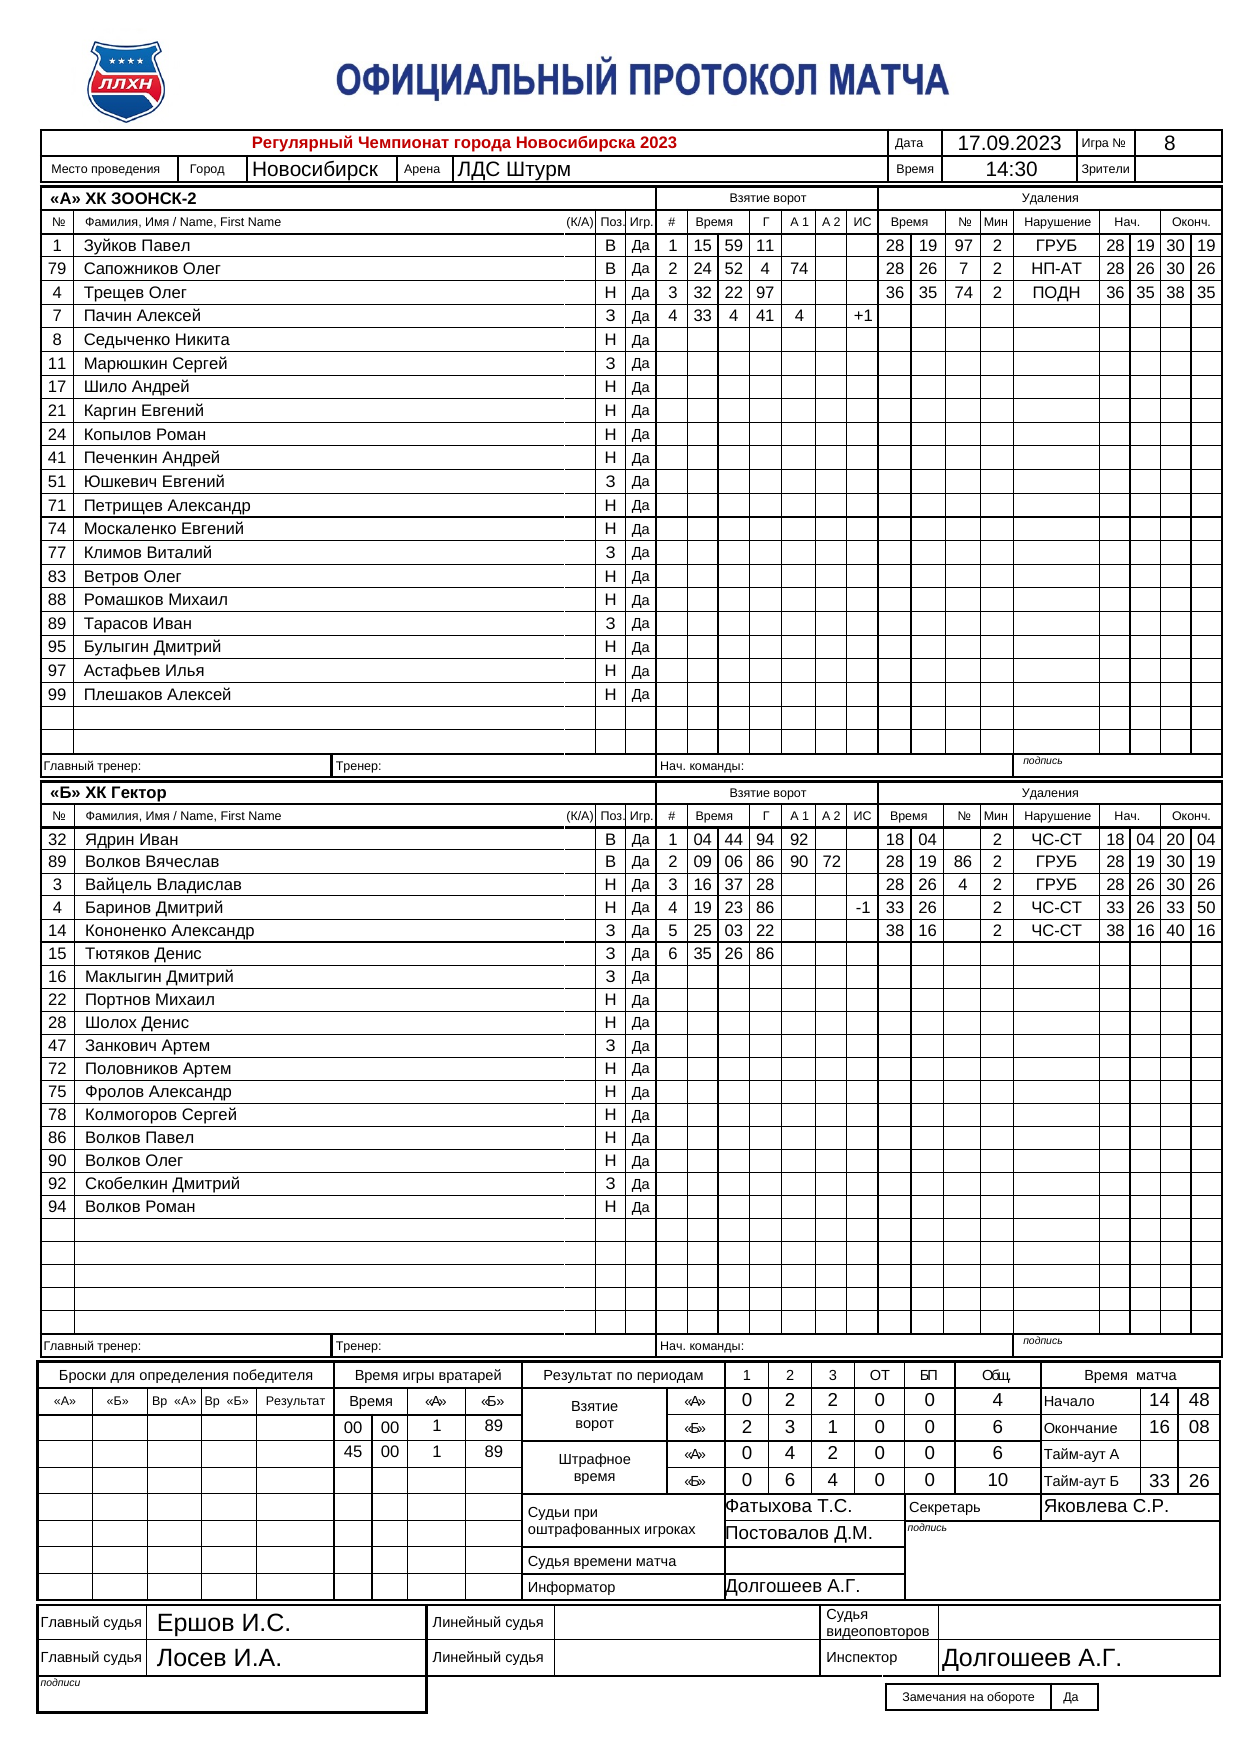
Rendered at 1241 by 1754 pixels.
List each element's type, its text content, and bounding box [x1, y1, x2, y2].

table_cell [847, 829, 877, 849]
table_cell [1014, 399, 1099, 422]
table_cell [1192, 612, 1221, 634]
table_cell Главный судья [39, 1606, 146, 1639]
table_cell [657, 730, 687, 753]
table_cell [688, 1288, 717, 1310]
table_cell [981, 989, 1013, 1011]
table_cell [816, 1288, 846, 1310]
table_cell Да [626, 470, 655, 493]
table_cell [1131, 707, 1160, 729]
table_cell [750, 588, 781, 611]
table_cell [782, 518, 815, 540]
table_cell [981, 1081, 1013, 1103]
table_cell [719, 966, 749, 987]
table_cell [912, 541, 945, 564]
table_cell [1131, 541, 1160, 564]
table_cell [202, 1441, 256, 1467]
table_cell [1100, 707, 1129, 729]
table_cell Штрафное время [523, 1442, 666, 1493]
table_cell [148, 1521, 201, 1546]
table_cell Оконч. [1161, 805, 1221, 826]
table_cell 74 [946, 281, 980, 303]
table_cell [1192, 1265, 1221, 1287]
table_cell 77 [42, 541, 73, 564]
table_cell 6 [769, 1468, 811, 1493]
table_cell [1161, 1058, 1190, 1079]
table_cell [879, 399, 910, 422]
table_cell [879, 376, 910, 398]
table_cell [688, 470, 717, 493]
table_cell 3 [42, 874, 74, 895]
table_cell 26 [1192, 257, 1221, 280]
table_cell [1100, 966, 1129, 987]
table_cell 26 [1131, 896, 1160, 918]
table_cell [816, 966, 846, 987]
table_cell 26 [912, 874, 943, 895]
table_cell Шило Андрей [74, 376, 564, 398]
table_cell [1161, 636, 1190, 658]
table_cell [1192, 707, 1221, 729]
table_cell [1161, 588, 1190, 611]
table_cell Н [596, 281, 625, 303]
table_cell [408, 1574, 465, 1599]
table_cell 0 [905, 1389, 954, 1413]
table_cell Долгошеев А.Г. [939, 1640, 1219, 1675]
table_cell Инспектор [821, 1640, 938, 1675]
table_cell [946, 636, 980, 658]
table_cell № [42, 805, 74, 826]
table_cell 28 [1100, 850, 1129, 872]
table_cell 7 [42, 305, 73, 327]
table_cell [750, 966, 781, 987]
table_cell 16 [1131, 920, 1160, 941]
table_cell [1131, 1219, 1160, 1241]
table_cell [657, 399, 687, 422]
table_cell [912, 1265, 943, 1287]
table_cell [148, 1574, 201, 1599]
table_cell [1161, 494, 1190, 516]
table_cell Нач. команды: [657, 755, 1012, 776]
table_cell [1100, 989, 1129, 1011]
table_cell 25 [688, 920, 717, 941]
table_cell [596, 1288, 625, 1310]
table_cell Да [626, 1196, 655, 1218]
table_cell «Б» [668, 1415, 724, 1440]
table_cell Плешаков Алексей [74, 683, 564, 706]
table_cell [816, 874, 846, 895]
table_cell [719, 1242, 749, 1264]
table_cell [981, 494, 1013, 516]
table_cell [257, 1547, 333, 1573]
table_cell 86 [750, 850, 781, 872]
table_cell [816, 518, 846, 540]
table_cell [1014, 588, 1099, 611]
table_cell Ершов И.С. [147, 1606, 425, 1639]
table_cell [750, 612, 781, 634]
table_cell А 2 [816, 805, 846, 826]
table_cell [879, 1173, 910, 1195]
table_cell 04 [1192, 829, 1221, 849]
table_cell 0 [905, 1415, 954, 1440]
table_cell Тайм-аут Б [1042, 1468, 1140, 1493]
table_cell [847, 1219, 877, 1241]
table_cell [750, 683, 781, 706]
table_cell [148, 1494, 201, 1520]
table_cell [816, 305, 846, 327]
table_cell [565, 1242, 595, 1264]
table_cell [1192, 636, 1221, 658]
table_cell подпись [906, 1522, 1219, 1599]
table_cell [847, 920, 877, 941]
table_cell 09 [688, 850, 717, 872]
table_cell [565, 1311, 595, 1333]
table_cell [946, 541, 980, 564]
table_cell [565, 920, 595, 941]
table_cell [1192, 518, 1221, 540]
table_cell [816, 470, 846, 493]
table_cell 90 [42, 1150, 74, 1172]
table_cell Тайм-аут А [1042, 1441, 1140, 1467]
table_cell [946, 399, 980, 422]
table_cell [565, 612, 595, 634]
table_cell [466, 1494, 521, 1520]
table_cell [946, 352, 980, 374]
table_cell [946, 588, 980, 611]
table_header Игра № [1078, 131, 1134, 155]
table_cell [1014, 966, 1099, 987]
table_cell [750, 636, 781, 658]
table_cell [1161, 305, 1190, 327]
table_cell [782, 494, 815, 516]
table_cell 33 [1141, 1468, 1177, 1493]
table_cell [719, 636, 749, 658]
table_cell [1100, 565, 1129, 587]
table_cell 0 [905, 1468, 954, 1493]
table_cell [1192, 1288, 1221, 1310]
table_cell Н [596, 683, 625, 706]
table_cell 16 [42, 966, 74, 987]
table_cell [565, 588, 595, 611]
table_cell Копылов Роман [74, 423, 564, 445]
table_cell [257, 1494, 333, 1520]
table_cell А 2 [816, 211, 846, 233]
table_cell 47 [42, 1035, 74, 1057]
table_cell [782, 235, 815, 256]
table_cell В [596, 257, 625, 280]
table_cell [847, 494, 877, 516]
table_cell [719, 541, 749, 564]
table_cell Город [179, 157, 246, 181]
table_cell [719, 659, 749, 682]
table_cell «Б » [466, 1389, 521, 1413]
table_cell Тренер: [333, 1335, 655, 1356]
table_cell [565, 1104, 595, 1126]
table_cell 28 [750, 874, 781, 895]
table_cell [657, 707, 687, 729]
table_cell [148, 1547, 201, 1573]
table_cell Н [596, 328, 625, 351]
table_cell [42, 1311, 74, 1333]
table_cell [981, 730, 1013, 753]
table_header Удаления [879, 188, 1221, 209]
table_header 8 [1136, 131, 1221, 155]
table_cell [657, 1035, 687, 1057]
table_cell [782, 1012, 815, 1033]
table_cell [816, 989, 846, 1011]
table_cell 10 [956, 1468, 1040, 1493]
table_cell [782, 730, 815, 753]
table_cell [939, 1606, 1219, 1639]
table_cell [1131, 1035, 1160, 1057]
table_cell [373, 1574, 407, 1599]
table_cell [1014, 1288, 1099, 1310]
table_cell Место проведения [42, 157, 177, 181]
table_cell [1100, 1035, 1129, 1057]
table_cell 1 [812, 1415, 854, 1440]
table_cell [946, 494, 980, 516]
table_cell 6 [657, 943, 687, 964]
table_cell [1192, 683, 1221, 706]
table_cell [1131, 943, 1160, 964]
table_cell [1161, 1127, 1190, 1149]
table_cell 59 [719, 235, 749, 256]
table_cell [719, 1058, 749, 1079]
table_cell 3 [657, 281, 687, 303]
table_cell [1100, 470, 1129, 493]
table_cell [750, 518, 781, 540]
table_cell [1014, 636, 1099, 658]
table_cell [944, 1150, 980, 1172]
table_cell 15 [42, 943, 74, 964]
table_cell 30 [1161, 257, 1190, 280]
table_cell Да [626, 446, 655, 469]
table_cell [847, 257, 877, 280]
table_cell Лосев И.А. [147, 1640, 425, 1675]
table_cell 19 [1192, 850, 1221, 872]
table_cell [626, 707, 655, 729]
table_cell [750, 1035, 781, 1057]
table_cell # [657, 805, 687, 826]
table_cell [466, 1521, 521, 1546]
table_cell [1131, 683, 1160, 706]
table_cell Тютяков Денис [75, 943, 564, 964]
table_cell [1014, 1265, 1099, 1287]
table_cell [912, 1058, 943, 1079]
table_cell 4 [750, 257, 781, 280]
table_cell [981, 518, 1013, 540]
table_cell 35 [1192, 281, 1221, 303]
table_cell [944, 1127, 980, 1149]
table_cell 14 [42, 920, 74, 941]
table_cell Игр. [626, 805, 655, 826]
table_cell [816, 1242, 846, 1264]
table_cell [1131, 1242, 1160, 1264]
table_cell [719, 1311, 749, 1333]
table_cell [1014, 423, 1099, 445]
table_cell [565, 989, 595, 1011]
table_cell [719, 989, 749, 1011]
table_cell [1014, 707, 1099, 729]
table_cell [1014, 1081, 1099, 1103]
table_cell 0 [726, 1442, 768, 1467]
table_cell [816, 829, 846, 849]
table_cell З [596, 943, 625, 964]
table_cell 2 [981, 257, 1013, 280]
table_cell 89 [42, 612, 73, 634]
table_cell Н [596, 874, 625, 895]
table_header БП [905, 1363, 954, 1387]
table_cell [1014, 1058, 1099, 1079]
table_cell Главный судья [39, 1640, 146, 1675]
table_cell 19 [1192, 235, 1221, 256]
table_cell [565, 1127, 595, 1149]
table_cell [879, 1150, 910, 1172]
table_cell [847, 1265, 877, 1287]
table_cell [148, 1441, 201, 1467]
table_cell 2 [812, 1389, 854, 1413]
table_cell [93, 1521, 147, 1546]
table_cell [657, 1242, 687, 1264]
table_cell [688, 1104, 717, 1126]
table_cell [657, 1058, 687, 1079]
table_header Замечания на обороте [887, 1685, 1050, 1709]
table_cell [1131, 1196, 1160, 1218]
table_cell [719, 376, 749, 398]
table_cell [1014, 518, 1099, 540]
table_header Результат по периодам [523, 1363, 724, 1387]
table_cell Печенкин Андрей [74, 446, 564, 469]
table_cell [816, 1127, 846, 1149]
table_cell [750, 541, 781, 564]
table_cell Баринов Дмитрий [75, 896, 564, 918]
table_cell Н [596, 1012, 625, 1033]
table_cell 83 [42, 565, 73, 587]
table_cell [1100, 494, 1129, 516]
table_cell [565, 707, 595, 729]
table_cell [1192, 659, 1221, 682]
table_cell [1192, 1104, 1221, 1126]
table_cell [944, 1173, 980, 1195]
table_cell [688, 494, 717, 516]
table_cell [912, 399, 945, 422]
table_cell [1014, 494, 1099, 516]
table_cell [657, 1127, 687, 1149]
table_cell 89 [466, 1416, 521, 1440]
table_cell [912, 376, 945, 398]
table_cell 04 [1131, 829, 1160, 849]
table_cell [1100, 1104, 1129, 1126]
table_cell [847, 446, 877, 469]
table_cell [782, 1058, 815, 1079]
table_cell [847, 659, 877, 682]
table_cell [39, 1494, 92, 1520]
table_cell [816, 1173, 846, 1195]
table_cell [42, 1265, 74, 1287]
table_cell 28 [879, 874, 910, 895]
table_cell 2 [981, 281, 1013, 303]
table_cell Г [750, 805, 781, 826]
table_cell Нач. команды: [657, 1335, 1012, 1356]
table_cell [1161, 518, 1190, 540]
table_cell [1100, 1242, 1129, 1264]
table_cell [750, 1288, 781, 1310]
table_cell [1161, 1288, 1190, 1310]
table_cell Да [626, 1081, 655, 1103]
table_cell [565, 1058, 595, 1079]
table_cell [688, 730, 717, 753]
table_cell [782, 446, 815, 469]
table_cell [981, 376, 1013, 398]
table_cell [944, 1311, 980, 1333]
table_header 1 [726, 1363, 768, 1387]
table_cell 94 [42, 1196, 74, 1218]
table_cell «А» [668, 1389, 724, 1413]
table_cell [565, 1035, 595, 1057]
table_cell [726, 1548, 904, 1573]
table_cell [688, 1173, 717, 1195]
table_cell [782, 1150, 815, 1172]
table_cell Н [596, 446, 625, 469]
table_cell Фамилия, Имя / Name, First Name [74, 211, 565, 233]
table_cell «Б» [93, 1389, 147, 1413]
table_cell [912, 1104, 943, 1126]
table_cell [657, 376, 687, 398]
table_cell [782, 541, 815, 564]
table_cell [944, 829, 980, 849]
table_cell [1131, 588, 1160, 611]
table_cell [565, 446, 595, 469]
table_cell [719, 399, 749, 422]
table_cell Волков Роман [75, 1196, 564, 1218]
table_cell [1014, 1104, 1099, 1126]
table_cell [1014, 446, 1099, 469]
table_cell [750, 470, 781, 493]
table_cell [912, 470, 945, 493]
table_cell [1192, 1127, 1221, 1149]
table_cell [879, 1012, 910, 1033]
table_cell [688, 352, 717, 374]
table_cell [782, 423, 815, 445]
table_cell [847, 470, 877, 493]
table_cell Да [626, 896, 655, 918]
table_cell Да [626, 683, 655, 706]
table_cell 28 [42, 1012, 74, 1033]
table_cell [879, 423, 910, 445]
table_cell [688, 1012, 717, 1033]
table_cell 18 [1100, 829, 1129, 849]
table_cell [1100, 683, 1129, 706]
table_cell [750, 376, 781, 398]
table_cell [257, 1441, 333, 1467]
table_cell [719, 518, 749, 540]
table_cell [1131, 328, 1160, 351]
table_cell [1161, 1081, 1190, 1103]
table_cell [981, 1058, 1013, 1079]
table_cell 28 [879, 257, 910, 280]
table_cell Да [626, 874, 655, 895]
table_cell [981, 588, 1013, 611]
table_cell [1179, 1441, 1219, 1467]
table_cell [816, 541, 846, 564]
table_cell Вр «А» [148, 1389, 201, 1413]
table_cell [847, 874, 877, 895]
table_cell [719, 1127, 749, 1149]
table_cell [657, 659, 687, 682]
table_cell [981, 1242, 1013, 1264]
table_cell [782, 1104, 815, 1126]
table_cell Да [626, 588, 655, 611]
table_cell [93, 1494, 147, 1520]
table_cell [1100, 328, 1129, 351]
table_cell [688, 989, 717, 1011]
table_cell 86 [42, 1127, 74, 1149]
table_cell 2 [812, 1442, 854, 1467]
table_cell [847, 1196, 877, 1218]
table_cell [1131, 1012, 1160, 1033]
table_cell 0 [855, 1442, 904, 1467]
table_cell [946, 446, 980, 469]
table_cell Тренер: [333, 755, 655, 776]
table_cell Да [626, 565, 655, 587]
table_header Броски для определения победителя [39, 1363, 333, 1387]
table_cell [912, 1081, 943, 1103]
table_cell Да [626, 1127, 655, 1149]
table_cell [879, 612, 910, 634]
table_cell [688, 518, 717, 540]
table_cell Петрищев Александр [74, 494, 564, 516]
table_cell Да [626, 1173, 655, 1195]
table_cell 19 [1131, 850, 1160, 872]
table_cell [466, 1468, 521, 1493]
table_cell [981, 446, 1013, 469]
table_cell [816, 588, 846, 611]
table_cell [944, 989, 980, 1011]
table_cell Фатыхова Т.С. [726, 1495, 904, 1520]
table_cell 33 [688, 305, 717, 327]
table_cell [750, 1058, 781, 1079]
table_cell Да [626, 829, 655, 849]
table_cell [373, 1468, 407, 1493]
table_cell [981, 423, 1013, 445]
table_cell [1014, 352, 1099, 374]
table_cell [816, 920, 846, 941]
table_cell 11 [42, 352, 73, 374]
table_cell [688, 423, 717, 445]
table_cell [1131, 1173, 1160, 1195]
table_cell Н [596, 399, 625, 422]
table_cell [879, 683, 910, 706]
table_cell 04 [688, 829, 717, 849]
table_cell [1014, 943, 1099, 964]
table_cell [847, 1242, 877, 1264]
table_cell [782, 588, 815, 611]
table_cell 74 [42, 518, 73, 540]
table_cell [879, 565, 910, 587]
table_cell [1192, 376, 1221, 398]
table_cell [1161, 1219, 1190, 1241]
table_cell «Б» [668, 1468, 724, 1493]
table_cell [847, 1012, 877, 1033]
table_cell [565, 423, 595, 445]
table_cell Н [596, 565, 625, 587]
table_cell [1192, 423, 1221, 445]
table_cell [912, 730, 945, 753]
table_cell 1 [408, 1416, 465, 1440]
table_cell 35 [688, 943, 717, 964]
table_cell Седыченко Никита [74, 328, 564, 351]
table_cell [1131, 730, 1160, 753]
table_cell [782, 707, 815, 729]
table_cell Нач. [1100, 211, 1160, 233]
table_cell [719, 612, 749, 634]
table_cell [981, 707, 1013, 729]
table_cell [782, 1265, 815, 1287]
table_cell [750, 352, 781, 374]
table_cell 24 [42, 423, 73, 445]
table_cell Н [596, 659, 625, 682]
table_cell подписи [39, 1677, 425, 1711]
table_header 17.09.2023 [943, 131, 1076, 155]
table_cell [1014, 1242, 1099, 1264]
table_cell 2 [769, 1389, 811, 1413]
table_cell [657, 541, 687, 564]
table_cell Зуйков Павел [74, 235, 564, 256]
table_cell [688, 588, 717, 611]
table_cell 38 [1161, 281, 1190, 303]
table_cell 2 [981, 235, 1013, 256]
table_cell [596, 1219, 625, 1241]
table_cell подпись [1014, 1335, 1221, 1356]
table_cell [750, 399, 781, 422]
table_cell [944, 1196, 980, 1218]
table_cell [816, 707, 846, 729]
table_cell [879, 1035, 910, 1057]
table_cell Да [626, 989, 655, 1011]
table_cell 28 [1100, 235, 1129, 256]
table_cell [782, 659, 815, 682]
table_cell [1161, 470, 1190, 493]
table_cell Да [626, 423, 655, 445]
table_cell Время [879, 805, 943, 826]
table_cell [1100, 1196, 1129, 1218]
table_cell 72 [42, 1058, 74, 1079]
table_cell 23 [719, 896, 749, 918]
table_cell [719, 1012, 749, 1033]
table_cell 16 [1141, 1415, 1177, 1440]
table_cell 38 [879, 920, 910, 941]
table_cell З [596, 305, 625, 327]
table_cell [1100, 943, 1129, 964]
table_cell Время [688, 211, 749, 233]
table_cell Время [688, 805, 749, 826]
table_cell [879, 470, 910, 493]
table_cell [657, 565, 687, 587]
table_cell [782, 376, 815, 398]
table_cell [750, 730, 781, 753]
table_cell [912, 1012, 943, 1033]
table_cell [1100, 1150, 1129, 1172]
table_cell [879, 518, 910, 540]
table_cell [408, 1494, 465, 1520]
table_cell [912, 636, 945, 658]
table_header «Б» ХК Гектор [42, 783, 655, 803]
table_cell 26 [1131, 257, 1160, 280]
table_header 2 [769, 1363, 811, 1387]
table_cell подпись [1014, 755, 1221, 776]
table_cell [981, 1311, 1013, 1333]
table_cell 22 [42, 989, 74, 1011]
table_cell [816, 565, 846, 587]
table_cell [688, 328, 717, 351]
table_cell [912, 707, 945, 729]
table_cell [816, 1219, 846, 1241]
table_cell [75, 1219, 564, 1241]
table_cell [565, 874, 595, 895]
table_cell ГРУБ [1014, 850, 1099, 872]
table_cell 22 [750, 920, 781, 941]
table_cell [1100, 376, 1129, 398]
table_cell [719, 1104, 749, 1126]
table_cell З [596, 541, 625, 564]
table_cell [657, 588, 687, 611]
table_cell [847, 376, 877, 398]
table_cell Судьи при оштрафованных игроках [523, 1495, 724, 1546]
table_cell [75, 1288, 564, 1310]
table_cell [626, 1311, 655, 1333]
table_cell Да [626, 1150, 655, 1172]
table_cell Вр «Б» [202, 1389, 256, 1413]
table_cell 41 [750, 305, 781, 327]
table_cell Долгошеев А.Г. [726, 1575, 904, 1599]
table_cell [148, 1468, 201, 1493]
table_cell [1192, 588, 1221, 611]
table_cell Н [596, 1058, 625, 1079]
table_cell [1100, 1012, 1129, 1033]
table_cell Да [626, 328, 655, 351]
table_cell Да [626, 850, 655, 872]
table_cell [565, 470, 595, 493]
table_cell [202, 1521, 256, 1546]
table_cell [944, 896, 980, 918]
table_cell 35 [1131, 281, 1160, 303]
table_cell ЧС-СТ [1014, 829, 1099, 849]
table_cell [657, 352, 687, 374]
table_cell [750, 328, 781, 351]
table_cell [565, 850, 595, 872]
table_cell [688, 399, 717, 422]
table_cell ЧС-СТ [1014, 920, 1099, 941]
table_cell [750, 1150, 781, 1172]
table_cell [93, 1547, 147, 1573]
table_cell Сапожников Олег [74, 257, 564, 280]
table_cell [816, 659, 846, 682]
table_cell 16 [912, 920, 943, 941]
table_cell [1100, 730, 1129, 753]
table_cell [847, 943, 877, 964]
table_cell [202, 1547, 256, 1573]
table_cell [565, 541, 595, 564]
table_cell [750, 707, 781, 729]
table_cell [1014, 683, 1099, 706]
table_cell [1100, 518, 1129, 540]
table_cell [1131, 305, 1160, 327]
table_cell ПОДН [1014, 281, 1099, 303]
table_header Время игры вратарей [335, 1363, 521, 1387]
table_cell [719, 588, 749, 611]
table_cell [657, 1012, 687, 1033]
table_cell [816, 1311, 846, 1333]
table_cell [1131, 494, 1160, 516]
table_cell Да [626, 920, 655, 941]
table_cell Новосибирск [248, 157, 396, 181]
table_cell [657, 1081, 687, 1103]
table_cell [912, 494, 945, 516]
table_cell Оконч. [1161, 211, 1221, 233]
table_cell 33 [879, 896, 910, 918]
table_cell [981, 683, 1013, 706]
table_cell [42, 730, 73, 753]
table_cell 16 [688, 874, 717, 895]
table_cell [39, 1416, 92, 1440]
table_cell [879, 1081, 910, 1103]
table_cell [466, 1547, 521, 1573]
table_cell [1014, 1219, 1099, 1241]
table_cell 32 [42, 829, 74, 849]
table_cell 86 [750, 896, 781, 918]
table_cell [1161, 1150, 1190, 1172]
table_cell [782, 1288, 815, 1310]
table_cell [74, 730, 564, 753]
table_cell [657, 1219, 687, 1241]
table_cell [1161, 966, 1190, 987]
table_cell [202, 1494, 256, 1520]
table_cell [879, 1288, 910, 1310]
table_cell [879, 636, 910, 658]
table_cell [657, 494, 687, 516]
table_cell [565, 1288, 595, 1310]
table_cell [1192, 730, 1221, 753]
table_cell [981, 1104, 1013, 1126]
table_cell [782, 1127, 815, 1149]
table_cell [879, 446, 910, 469]
table_cell 2 [657, 257, 687, 280]
table_cell [847, 1127, 877, 1149]
table_cell [1014, 1150, 1099, 1172]
table_cell ИС [847, 211, 877, 233]
table_cell [719, 1173, 749, 1195]
table_cell [1014, 305, 1099, 327]
table_cell [1014, 1173, 1099, 1195]
table_cell Судья видеоповторов [821, 1606, 938, 1639]
table_cell [565, 659, 595, 682]
table_cell [1014, 565, 1099, 587]
table_cell [688, 446, 717, 469]
table_cell [816, 1150, 846, 1172]
table_cell [688, 966, 717, 987]
table_cell 0 [726, 1468, 768, 1493]
table_cell 50 [1192, 896, 1221, 918]
table_cell 32 [688, 281, 717, 303]
table_cell [816, 730, 846, 753]
table_cell [657, 636, 687, 658]
table_cell [1192, 966, 1221, 987]
table_cell [912, 989, 943, 1011]
table_cell [565, 1173, 595, 1195]
table_cell 28 [879, 850, 910, 872]
table_cell [782, 896, 815, 918]
table_cell Н [596, 1081, 625, 1103]
table_cell [719, 707, 749, 729]
table_cell [657, 1150, 687, 1172]
table_cell [688, 1081, 717, 1103]
table_cell 21 [42, 399, 73, 422]
table_cell [1192, 1035, 1221, 1057]
table_header Да [1052, 1685, 1097, 1709]
table_cell [879, 1127, 910, 1149]
table_cell Каргин Евгений [74, 399, 564, 422]
table_header «А» ХК ЗООНСК-2 [42, 188, 655, 209]
table_cell Ветров Олег [74, 565, 564, 587]
table_cell [782, 470, 815, 493]
table_cell 03 [719, 920, 749, 941]
table_cell [1161, 1242, 1190, 1264]
table_cell [847, 1035, 877, 1057]
table_cell Да [626, 541, 655, 564]
table_cell [981, 1127, 1013, 1149]
table_cell З [596, 470, 625, 493]
table_cell [596, 707, 625, 729]
table_cell Мин [981, 211, 1013, 233]
table_cell [816, 328, 846, 351]
table_cell Волков Олег [75, 1150, 564, 1172]
table_header Время матча [1042, 1363, 1219, 1387]
table_cell Да [626, 659, 655, 682]
table_cell [847, 352, 877, 374]
table_cell [782, 612, 815, 634]
table_cell [981, 636, 1013, 658]
table_cell [912, 518, 945, 540]
table_cell [335, 1547, 371, 1573]
table_cell [1100, 1081, 1129, 1103]
table_cell [1192, 943, 1221, 964]
table_cell [596, 1242, 625, 1264]
table_cell [257, 1468, 333, 1493]
table_cell 4 [42, 896, 74, 918]
table_cell [1100, 612, 1129, 634]
table_cell [1161, 399, 1190, 422]
table_cell 06 [719, 850, 749, 872]
table_cell 95 [42, 636, 73, 658]
table_cell Портнов Михаил [75, 989, 564, 1011]
table_cell [565, 257, 595, 280]
table_cell ГРУБ [1014, 235, 1099, 256]
table_cell [688, 1311, 717, 1333]
table_cell [981, 1035, 1013, 1057]
table_cell 16 [1192, 920, 1221, 941]
table_cell 08 [1179, 1415, 1219, 1440]
table_cell [335, 1494, 371, 1520]
table_cell [750, 1081, 781, 1103]
table_cell 40 [1161, 920, 1190, 941]
table_cell 14:30 [943, 157, 1076, 181]
table_cell [75, 1311, 564, 1333]
table_cell [1100, 659, 1129, 682]
table_cell [750, 1104, 781, 1126]
table_cell [944, 1288, 980, 1310]
table_cell [688, 636, 717, 658]
table_cell [912, 966, 943, 987]
table_cell [782, 943, 815, 964]
table_cell [657, 1196, 687, 1218]
table_cell [1161, 565, 1190, 587]
table_cell [565, 352, 595, 374]
table_cell [847, 683, 877, 706]
table_cell [1100, 305, 1129, 327]
table_cell [847, 565, 877, 587]
table_cell [1131, 1127, 1160, 1149]
table_cell [626, 730, 655, 753]
table_cell [555, 1640, 819, 1675]
table_cell 0 [905, 1442, 954, 1467]
table_header 3 [812, 1363, 854, 1387]
table_cell А 1 [782, 211, 815, 233]
table_cell З [596, 920, 625, 941]
table_cell [719, 446, 749, 469]
table_cell [1100, 446, 1129, 469]
table_cell [335, 1468, 371, 1493]
table_cell [373, 1521, 407, 1546]
table_cell [816, 257, 846, 280]
table_cell [782, 1035, 815, 1057]
table_cell [93, 1574, 147, 1599]
table_cell [879, 1196, 910, 1218]
table_cell [847, 588, 877, 611]
table_cell [1131, 423, 1160, 445]
table_cell [946, 612, 980, 634]
table_cell [750, 423, 781, 445]
table_cell Да [626, 1035, 655, 1057]
table_cell [879, 541, 910, 564]
table_cell Скобелкин Дмитрий [75, 1173, 564, 1195]
table_cell [847, 707, 877, 729]
table_cell [719, 1265, 749, 1287]
table_cell [946, 730, 980, 753]
table_cell [42, 1288, 74, 1310]
table_cell [1136, 157, 1221, 181]
table_cell [1161, 541, 1190, 564]
table_cell 90 [782, 850, 815, 872]
table_cell № [946, 211, 980, 233]
table_cell Да [626, 1104, 655, 1126]
table_cell [565, 636, 595, 658]
table_cell Секретарь [906, 1495, 1040, 1520]
table_cell [782, 1311, 815, 1333]
table_cell [912, 659, 945, 682]
table_cell Н [596, 588, 625, 611]
table_cell [565, 829, 595, 849]
table_cell Линейный судья [428, 1640, 554, 1675]
table_cell [879, 494, 910, 516]
table_cell 0 [855, 1468, 904, 1493]
table_cell № [42, 211, 73, 233]
table_cell [657, 1104, 687, 1126]
table_cell Трещев Олег [74, 281, 564, 303]
table_cell [1100, 1288, 1129, 1310]
table_cell [657, 612, 687, 634]
table_cell [719, 1150, 749, 1172]
table_cell 0 [855, 1389, 904, 1413]
table_cell (К/А) [565, 805, 595, 826]
table_cell [879, 659, 910, 682]
table_cell 92 [782, 829, 815, 849]
table_cell [750, 1173, 781, 1195]
table_cell Н [596, 1127, 625, 1149]
table_cell [816, 352, 846, 374]
table_cell 26 [1179, 1468, 1219, 1493]
table_cell 28 [1100, 874, 1129, 895]
table_cell Ромашков Михаил [74, 588, 564, 611]
table_cell [981, 1265, 1013, 1287]
table_cell [847, 1058, 877, 1079]
table_cell 6 [956, 1415, 1040, 1440]
table_cell [816, 376, 846, 398]
table_cell [688, 565, 717, 587]
table_cell 48 [1179, 1389, 1219, 1413]
table_cell Да [626, 376, 655, 398]
table_cell [719, 352, 749, 374]
table_cell [565, 896, 595, 918]
table_cell [657, 989, 687, 1011]
table_cell 3 [657, 874, 687, 895]
table_cell [148, 1416, 201, 1440]
table_cell 35 [912, 281, 945, 303]
table_cell [750, 1219, 781, 1241]
table_cell Нарушение [1014, 211, 1099, 233]
table_cell [782, 281, 815, 303]
table_cell [879, 352, 910, 374]
table_cell 4 [812, 1468, 854, 1493]
table_cell 7 [946, 257, 980, 280]
table_cell [981, 1288, 1013, 1310]
table_cell Шолох Денис [75, 1012, 564, 1033]
table_cell [981, 943, 1013, 964]
table_cell 4 [657, 896, 687, 918]
table_cell ГРУБ [1014, 874, 1099, 895]
table_cell [1192, 1219, 1221, 1241]
table_cell [816, 1035, 846, 1057]
table_cell [565, 565, 595, 587]
table_cell [1161, 1173, 1190, 1195]
table_cell З [596, 612, 625, 634]
table_cell З [596, 352, 625, 374]
table_cell [1192, 1058, 1221, 1079]
table_header Дата [889, 131, 941, 155]
table_cell 2 [726, 1415, 768, 1440]
table_cell [946, 376, 980, 398]
table_cell [1131, 1311, 1160, 1333]
table_cell Ядрин Иван [75, 829, 564, 849]
table_cell [75, 1265, 564, 1287]
table_cell Н [596, 896, 625, 918]
table_cell 86 [944, 850, 980, 872]
table_cell [782, 1196, 815, 1218]
table_cell [847, 235, 877, 256]
table_cell [657, 1288, 687, 1310]
table_cell Да [626, 636, 655, 658]
table_cell [782, 989, 815, 1011]
table_cell [782, 399, 815, 422]
table_cell Маклыгин Дмитрий [75, 966, 564, 987]
table_cell [657, 328, 687, 351]
table_cell [657, 518, 687, 540]
table_cell [981, 966, 1013, 987]
table_cell 4 [956, 1389, 1040, 1413]
table_cell [1014, 1196, 1099, 1218]
table_header Взятие ворот [657, 783, 877, 803]
table_cell [1014, 470, 1099, 493]
table_cell [688, 1127, 717, 1149]
table_cell [565, 1219, 595, 1241]
table_cell 30 [1161, 235, 1190, 256]
table_cell [879, 1311, 910, 1333]
table_cell 2 [981, 896, 1013, 918]
table_cell [719, 1288, 749, 1310]
table_cell [657, 683, 687, 706]
table_cell [981, 470, 1013, 493]
table_cell [879, 328, 910, 351]
table_cell Арена [398, 157, 452, 181]
table_cell [879, 1104, 910, 1126]
table_cell 1 [657, 829, 687, 849]
table_cell Нач. [1100, 805, 1160, 826]
table_cell Яковлева С.Р. [1042, 1495, 1219, 1520]
table_cell [847, 636, 877, 658]
table_cell [816, 683, 846, 706]
table_cell [1014, 376, 1099, 398]
table_cell [912, 423, 945, 445]
table_cell [373, 1547, 407, 1573]
table_cell Пачин Алексей [74, 305, 564, 327]
table_cell [1161, 328, 1190, 351]
table_cell [1131, 470, 1160, 493]
table_cell [1014, 541, 1099, 564]
table_cell [408, 1468, 465, 1493]
table_cell Да [626, 352, 655, 374]
table_cell [912, 612, 945, 634]
table_cell [39, 1547, 92, 1573]
table_cell 26 [1131, 874, 1160, 895]
table_cell 11 [750, 235, 781, 256]
table_cell [719, 328, 749, 351]
table_cell [1192, 470, 1221, 493]
table_cell 00 [373, 1441, 407, 1467]
table_cell [408, 1547, 465, 1573]
table_cell 74 [782, 257, 815, 280]
table_cell [1192, 989, 1221, 1011]
table_cell [816, 235, 846, 256]
table_cell 1 [408, 1441, 465, 1467]
table_cell 2 [981, 850, 1013, 872]
table_cell Результат [257, 1389, 333, 1413]
table_cell [565, 943, 595, 964]
table_cell [816, 1012, 846, 1033]
table_cell [944, 1012, 980, 1033]
table_cell [847, 1288, 877, 1310]
table_cell [1131, 966, 1160, 987]
table_cell [944, 1058, 980, 1079]
table_cell «А» [39, 1389, 92, 1413]
table_cell Время [335, 1389, 407, 1413]
table_cell 4 [769, 1442, 811, 1467]
table_cell Взятие ворот [523, 1389, 666, 1440]
table_cell [847, 423, 877, 445]
table_cell Кононенко Александр [75, 920, 564, 941]
table_cell [1192, 1242, 1221, 1264]
table_cell Да [626, 518, 655, 540]
table_cell [1131, 659, 1160, 682]
table_cell [879, 1219, 910, 1241]
table_cell [816, 399, 846, 422]
table_cell А 1 [782, 805, 815, 826]
table_cell [257, 1416, 333, 1440]
table_cell [981, 541, 1013, 564]
table_cell 2 [981, 829, 1013, 849]
table_cell [565, 518, 595, 540]
table_cell 33 [1161, 896, 1190, 918]
table_cell [565, 494, 595, 516]
table_cell Вайцель Владислав [75, 874, 564, 895]
table_cell 97 [946, 235, 980, 256]
table_cell [719, 1196, 749, 1218]
table_cell [750, 446, 781, 469]
table_cell [912, 1219, 943, 1241]
table_cell 19 [912, 850, 943, 872]
table_cell 26 [912, 257, 945, 280]
table_cell [1014, 1127, 1099, 1149]
table_cell [1161, 1311, 1190, 1333]
table_cell [816, 612, 846, 634]
table_cell Да [626, 235, 655, 256]
table_cell [565, 328, 595, 351]
table_cell [816, 943, 846, 964]
table_cell 41 [42, 446, 73, 469]
table_cell [1161, 612, 1190, 634]
table_cell 44 [719, 829, 749, 849]
table_cell [257, 1521, 333, 1546]
table_cell [565, 1081, 595, 1103]
table_cell [912, 1196, 943, 1218]
table_cell [944, 1035, 980, 1057]
table_cell [626, 1219, 655, 1241]
table_cell 4 [944, 874, 980, 895]
table_cell [944, 943, 980, 964]
table_cell 52 [719, 257, 749, 280]
table_cell З [596, 1173, 625, 1195]
table_cell [688, 683, 717, 706]
table_cell [1192, 305, 1221, 327]
table_cell [688, 612, 717, 634]
table_cell 14 [1141, 1389, 1177, 1413]
table_cell Да [626, 966, 655, 987]
table_cell [335, 1521, 371, 1546]
table_cell [565, 376, 595, 398]
table_cell [688, 1219, 717, 1241]
table_cell [944, 1242, 980, 1264]
table_cell [879, 966, 910, 987]
table_cell [1131, 989, 1160, 1011]
table_cell 33 [1100, 896, 1129, 918]
table_cell Да [626, 943, 655, 964]
table_cell 4 [42, 281, 73, 303]
table_cell [1131, 1288, 1160, 1310]
table_cell [565, 1265, 595, 1287]
table_cell [428, 1677, 882, 1711]
table_cell Астафьев Илья [74, 659, 564, 682]
table_cell [879, 588, 910, 611]
table_cell [946, 707, 980, 729]
table_cell Колмогоров Сергей [75, 1104, 564, 1126]
table_cell 4 [657, 305, 687, 327]
table_cell [1131, 352, 1160, 374]
table_cell [657, 966, 687, 987]
table_cell З [596, 966, 625, 987]
table_cell [93, 1441, 147, 1467]
table_cell [816, 636, 846, 658]
table_cell Нарушение [1014, 805, 1099, 826]
table_cell [39, 1574, 92, 1599]
table_cell [981, 1219, 1013, 1241]
table_cell [688, 541, 717, 564]
table_cell [847, 518, 877, 540]
table_cell [816, 1081, 846, 1103]
table_cell 15 [688, 235, 717, 256]
table_cell [1100, 1058, 1129, 1079]
table_cell [981, 1012, 1013, 1033]
table_cell [1192, 352, 1221, 374]
table_cell Да [626, 1012, 655, 1033]
table_cell [1192, 494, 1221, 516]
table_cell [1014, 989, 1099, 1011]
table_cell [847, 1173, 877, 1195]
table_cell 00 [373, 1416, 407, 1440]
table_cell [1131, 1150, 1160, 1172]
table_cell 26 [719, 943, 749, 964]
table_cell 94 [750, 829, 781, 849]
table_header Взятие ворот [657, 188, 877, 209]
table_cell № [944, 805, 980, 826]
table_cell [1192, 1081, 1221, 1103]
table_cell ЧС-СТ [1014, 896, 1099, 918]
table_cell [719, 683, 749, 706]
table_cell [1161, 1035, 1190, 1057]
table_cell [981, 352, 1013, 374]
table_cell [1014, 1012, 1099, 1033]
table_cell [657, 1265, 687, 1287]
table_cell [688, 1242, 717, 1264]
table_cell [1131, 446, 1160, 469]
table_cell [719, 1035, 749, 1057]
table_cell Да [626, 257, 655, 280]
table_cell [657, 1173, 687, 1195]
table_cell 6 [956, 1442, 1040, 1467]
table_cell [782, 636, 815, 658]
table_cell [74, 707, 564, 729]
table_cell [1100, 588, 1129, 611]
table_cell [202, 1468, 256, 1493]
table_cell [981, 612, 1013, 634]
table_cell [946, 470, 980, 493]
table_cell [565, 1196, 595, 1218]
table_cell [1131, 612, 1160, 634]
table_cell [1131, 1081, 1160, 1103]
table_cell ЛДС Штурм [454, 157, 887, 181]
table_cell [847, 399, 877, 422]
table_cell 79 [42, 257, 73, 280]
table_cell [1161, 707, 1190, 729]
table_cell Да [626, 399, 655, 422]
table_cell [1192, 328, 1221, 351]
table_cell [816, 281, 846, 303]
table_cell Поз. [596, 211, 625, 233]
table_cell 2 [981, 874, 1013, 895]
table_cell Зрители [1078, 157, 1134, 181]
table_cell 78 [42, 1104, 74, 1126]
table_cell [1131, 565, 1160, 587]
table_cell «А» [408, 1389, 465, 1413]
table_cell [565, 305, 595, 327]
table_cell [1192, 1012, 1221, 1033]
table_cell [847, 1311, 877, 1333]
table_cell [750, 494, 781, 516]
table_cell [39, 1521, 92, 1546]
table_cell [816, 446, 846, 469]
table_cell [1100, 1265, 1129, 1287]
table_cell [565, 966, 595, 987]
table_cell Да [626, 305, 655, 327]
table_cell [946, 565, 980, 587]
table_cell [981, 328, 1013, 351]
table_cell [1131, 518, 1160, 540]
table_cell [565, 730, 595, 753]
table_cell [1014, 730, 1099, 753]
table_cell Начало [1042, 1389, 1140, 1413]
table_cell [883, 1677, 1220, 1681]
table_cell [981, 1196, 1013, 1218]
table_cell [373, 1494, 407, 1520]
table_cell [912, 565, 945, 587]
table_cell [1131, 1104, 1160, 1126]
table_cell -1 [847, 896, 877, 918]
table_cell [657, 446, 687, 469]
table_cell [719, 423, 749, 445]
table_cell Окончание [1042, 1415, 1140, 1440]
table_cell [912, 1150, 943, 1172]
table_cell [981, 305, 1013, 327]
table_cell Н [596, 989, 625, 1011]
table_cell [408, 1521, 465, 1546]
table_cell Поз. [596, 805, 625, 826]
table_cell [1100, 541, 1129, 564]
table_cell [1100, 1219, 1129, 1241]
table_cell 1 [657, 235, 687, 256]
table_cell [912, 328, 945, 351]
table_cell [1161, 1104, 1190, 1126]
table_cell [782, 683, 815, 706]
table_cell [565, 1012, 595, 1033]
table_cell [879, 1242, 910, 1264]
table_cell [565, 683, 595, 706]
table_cell Булыгин Дмитрий [74, 636, 564, 658]
table_cell [719, 494, 749, 516]
table_cell Игр. [626, 211, 655, 233]
table_cell 28 [879, 235, 910, 256]
table_cell Г [750, 211, 781, 233]
table_cell 5 [657, 920, 687, 941]
table_cell 38 [1100, 920, 1129, 941]
table_cell 4 [719, 305, 749, 327]
table_cell [847, 730, 877, 753]
table_cell Н [596, 423, 625, 445]
table_cell [1131, 1265, 1160, 1287]
table_cell Фамилия, Имя / Name, First Name [75, 805, 565, 826]
table_cell [944, 1265, 980, 1287]
table_cell 30 [1161, 850, 1190, 872]
table_cell [782, 1219, 815, 1241]
table_cell [912, 1288, 943, 1310]
table_cell Волков Вячеслав [75, 850, 564, 872]
table_cell [657, 1311, 687, 1333]
table_cell [688, 1035, 717, 1057]
table_cell [555, 1606, 819, 1639]
table_cell [816, 896, 846, 918]
table_cell [816, 494, 846, 516]
table_cell [782, 1242, 815, 1264]
table_cell Н [596, 1150, 625, 1172]
table_cell [912, 1242, 943, 1264]
table_cell Да [626, 281, 655, 303]
table_cell [981, 399, 1013, 422]
table_header Регулярный Чемпионат города Новосибирска 2023 [42, 131, 887, 155]
table_cell Да [626, 1058, 655, 1079]
table_cell [912, 1311, 943, 1333]
table_cell Фролов Александр [75, 1081, 564, 1103]
table_cell [750, 1242, 781, 1264]
table_cell Н [596, 376, 625, 398]
table_header Общ. [956, 1363, 1040, 1387]
table_cell [1161, 683, 1190, 706]
table_cell «А» [668, 1442, 724, 1467]
table_cell [1192, 1311, 1221, 1333]
table_cell [42, 1219, 74, 1241]
table_cell Н [596, 1104, 625, 1126]
table_cell В [596, 829, 625, 849]
table_cell [782, 1173, 815, 1195]
table_cell [750, 1127, 781, 1149]
table_cell # [657, 211, 687, 233]
table_cell [39, 1441, 92, 1467]
table_cell 30 [1161, 874, 1190, 895]
table_cell [816, 1058, 846, 1079]
table_cell 75 [42, 1081, 74, 1103]
table_cell [944, 1081, 980, 1103]
table_cell 89 [42, 850, 74, 872]
table_cell [912, 588, 945, 611]
table_cell [750, 1311, 781, 1333]
table_cell Постовалов Д.М. [726, 1521, 904, 1546]
table_cell [816, 1104, 846, 1126]
table_cell [1014, 659, 1099, 682]
table_cell 71 [42, 494, 73, 516]
table_cell [912, 352, 945, 374]
table_cell Н [596, 518, 625, 540]
table_cell [782, 966, 815, 987]
table_cell [782, 352, 815, 374]
table_cell [1161, 989, 1190, 1011]
table_cell [565, 399, 595, 422]
table_cell [847, 1150, 877, 1172]
table_cell [1100, 636, 1129, 658]
table_cell [1014, 1035, 1099, 1057]
table_cell 51 [42, 470, 73, 493]
table_cell Время [879, 211, 945, 233]
table_cell [944, 920, 980, 941]
table_cell [719, 1081, 749, 1103]
table_cell [257, 1574, 333, 1599]
table_cell +1 [847, 305, 877, 327]
table_cell Тарасов Иван [74, 612, 564, 634]
table_cell 19 [912, 235, 945, 256]
table_cell [626, 1265, 655, 1287]
table_cell [565, 235, 595, 256]
table_cell [1192, 1150, 1221, 1172]
table_cell [981, 565, 1013, 587]
table_cell [202, 1416, 256, 1440]
table_cell Судья времени матча [523, 1548, 724, 1573]
table_cell 0 [855, 1415, 904, 1440]
table_cell [879, 305, 910, 327]
table_cell 20 [1161, 829, 1190, 849]
table_cell [1161, 659, 1190, 682]
table_cell [1131, 399, 1160, 422]
table_cell 36 [879, 281, 910, 303]
table_cell [565, 281, 595, 303]
table_cell [946, 423, 980, 445]
table_cell [912, 1035, 943, 1057]
table_cell [750, 1196, 781, 1218]
table_cell В [596, 235, 625, 256]
table_cell 72 [816, 850, 846, 872]
table_cell [981, 1150, 1013, 1172]
table_cell 26 [912, 896, 943, 918]
table_cell [1100, 352, 1129, 374]
table_cell [750, 565, 781, 587]
table_cell 86 [750, 943, 781, 964]
table_cell Москаленко Евгений [74, 518, 564, 540]
table_cell [1161, 376, 1190, 398]
table_cell 3 [769, 1415, 811, 1440]
table_cell [847, 281, 877, 303]
table_cell [657, 470, 687, 493]
table_cell Волков Павел [75, 1127, 564, 1149]
table_cell [946, 305, 980, 327]
table_cell [1100, 1127, 1129, 1149]
table_cell [688, 659, 717, 682]
table_cell [946, 328, 980, 351]
table_cell [750, 1012, 781, 1033]
table_cell 1 [42, 235, 73, 256]
table_cell 8 [42, 328, 73, 351]
table_cell [93, 1468, 147, 1493]
table_cell Мин [981, 805, 1013, 826]
table_cell 22 [719, 281, 749, 303]
table_cell [1100, 1173, 1129, 1195]
table_cell [1014, 612, 1099, 634]
table_cell [944, 1219, 980, 1241]
table_cell 2 [981, 920, 1013, 941]
table_cell [1192, 399, 1221, 422]
table_cell [847, 989, 877, 1011]
table_cell 92 [42, 1173, 74, 1195]
table_cell [1161, 1012, 1190, 1033]
table_cell [879, 1265, 910, 1287]
table_cell Климов Виталий [74, 541, 564, 564]
table_cell [688, 1196, 717, 1218]
table_cell [946, 518, 980, 540]
table_cell [1161, 730, 1190, 753]
table_cell [879, 707, 910, 729]
table_cell 89 [466, 1441, 521, 1467]
table_cell [981, 659, 1013, 682]
table_cell Главный тренер: [42, 755, 330, 776]
table_cell Н [596, 636, 625, 658]
table_cell [946, 683, 980, 706]
table_cell [1192, 541, 1221, 564]
table_cell Половников Артем [75, 1058, 564, 1079]
table_cell [688, 376, 717, 398]
table_cell [912, 683, 945, 706]
table_cell [816, 1265, 846, 1287]
table_cell [1192, 1196, 1221, 1218]
table_cell 28 [1100, 257, 1129, 280]
table_cell [688, 1150, 717, 1172]
table_cell [1161, 423, 1190, 445]
table_cell [782, 328, 815, 351]
table_cell 04 [912, 829, 943, 849]
table_cell [42, 707, 73, 729]
table_cell 88 [42, 588, 73, 611]
table_cell [912, 943, 943, 964]
table_cell [912, 305, 945, 327]
table_cell [596, 1265, 625, 1287]
table_cell [879, 989, 910, 1011]
table_cell 00 [335, 1416, 371, 1440]
table_cell [93, 1416, 147, 1440]
table_cell [782, 1081, 815, 1103]
table_cell [847, 612, 877, 634]
table_cell [657, 423, 687, 445]
table_cell [782, 920, 815, 941]
table_cell 2 [657, 850, 687, 872]
table_cell 99 [42, 683, 73, 706]
table_cell Да [626, 612, 655, 634]
table_cell [42, 1242, 74, 1264]
table_cell В [596, 850, 625, 872]
table_cell [1161, 1265, 1190, 1287]
table_cell [879, 1058, 910, 1079]
table_cell [944, 1104, 980, 1126]
table_cell [1141, 1441, 1177, 1467]
table_cell [39, 1468, 92, 1493]
table_cell Информатор [523, 1575, 724, 1599]
table_cell [1161, 352, 1190, 374]
table_cell Марюшкин Сергей [74, 352, 564, 374]
table_cell [719, 730, 749, 753]
table_cell 97 [750, 281, 781, 303]
table_cell Н [596, 1196, 625, 1218]
table_cell [1100, 423, 1129, 445]
table_cell [688, 1265, 717, 1287]
table_cell [944, 966, 980, 987]
table_cell [1014, 1311, 1099, 1333]
table_cell 19 [1131, 235, 1160, 256]
table_cell [1161, 446, 1190, 469]
table_cell Главный тренер: [42, 1335, 330, 1356]
table_cell [466, 1574, 521, 1599]
table_cell [981, 1173, 1013, 1195]
table_cell [1161, 943, 1190, 964]
table_cell 24 [688, 257, 717, 280]
table_cell ИС [847, 805, 877, 826]
table_cell 37 [719, 874, 749, 895]
table_cell [1100, 399, 1129, 422]
table_cell [879, 943, 910, 964]
table_cell [335, 1574, 371, 1599]
table_cell [596, 730, 625, 753]
table_cell Занкович Артем [75, 1035, 564, 1057]
table_cell [912, 1127, 943, 1149]
table_cell [847, 966, 877, 987]
table_cell Н [596, 494, 625, 516]
table_cell [596, 1311, 625, 1333]
table_header Удаления [879, 783, 1221, 803]
table_cell [688, 1058, 717, 1079]
table_cell НП-АТ [1014, 257, 1099, 280]
table_cell [816, 1196, 846, 1218]
table_cell Линейный судья [428, 1606, 554, 1639]
table_cell [1161, 1196, 1190, 1218]
table_cell Да [626, 494, 655, 516]
table_cell [1192, 565, 1221, 587]
table_cell [1192, 1173, 1221, 1195]
table_cell (К/А) [565, 211, 595, 233]
table_cell 26 [1192, 874, 1221, 895]
table_cell [1099, 1682, 1220, 1711]
table_cell 18 [879, 829, 910, 849]
table_cell 17 [42, 376, 73, 398]
table_cell [847, 1081, 877, 1103]
table_cell 45 [335, 1441, 371, 1467]
table_cell 19 [688, 896, 717, 918]
table_cell Время [889, 157, 941, 181]
table_cell [847, 541, 877, 564]
table_cell [1131, 376, 1160, 398]
table_cell [1014, 328, 1099, 351]
table_cell [847, 1104, 877, 1126]
table_cell [879, 730, 910, 753]
table_cell 4 [782, 305, 815, 327]
table_cell [75, 1242, 564, 1264]
table_header ОТ [855, 1363, 904, 1387]
table_cell [750, 1265, 781, 1287]
table_cell [750, 989, 781, 1011]
table_cell З [596, 1035, 625, 1057]
table_cell 97 [42, 659, 73, 682]
table_cell 0 [726, 1389, 768, 1413]
table_cell [912, 1173, 943, 1195]
table_cell Юшкевич Евгений [74, 470, 564, 493]
table_cell [1192, 446, 1221, 469]
table_cell [847, 850, 877, 872]
table_cell [719, 470, 749, 493]
table_cell [719, 565, 749, 587]
table_cell [565, 1150, 595, 1172]
table_cell 36 [1100, 281, 1129, 303]
table_cell [688, 707, 717, 729]
table_cell [1131, 1058, 1160, 1079]
table_cell [847, 328, 877, 351]
table_cell [782, 565, 815, 587]
picture [5, 28, 1179, 129]
table_cell [626, 1288, 655, 1310]
table_cell [750, 659, 781, 682]
table_cell [1131, 636, 1160, 658]
table_cell [816, 423, 846, 445]
table_cell [946, 659, 980, 682]
table_cell [912, 446, 945, 469]
table_cell [1100, 1311, 1129, 1333]
table_cell [719, 1219, 749, 1241]
table_cell [202, 1574, 256, 1599]
table_cell [782, 874, 815, 895]
table_cell [626, 1242, 655, 1264]
